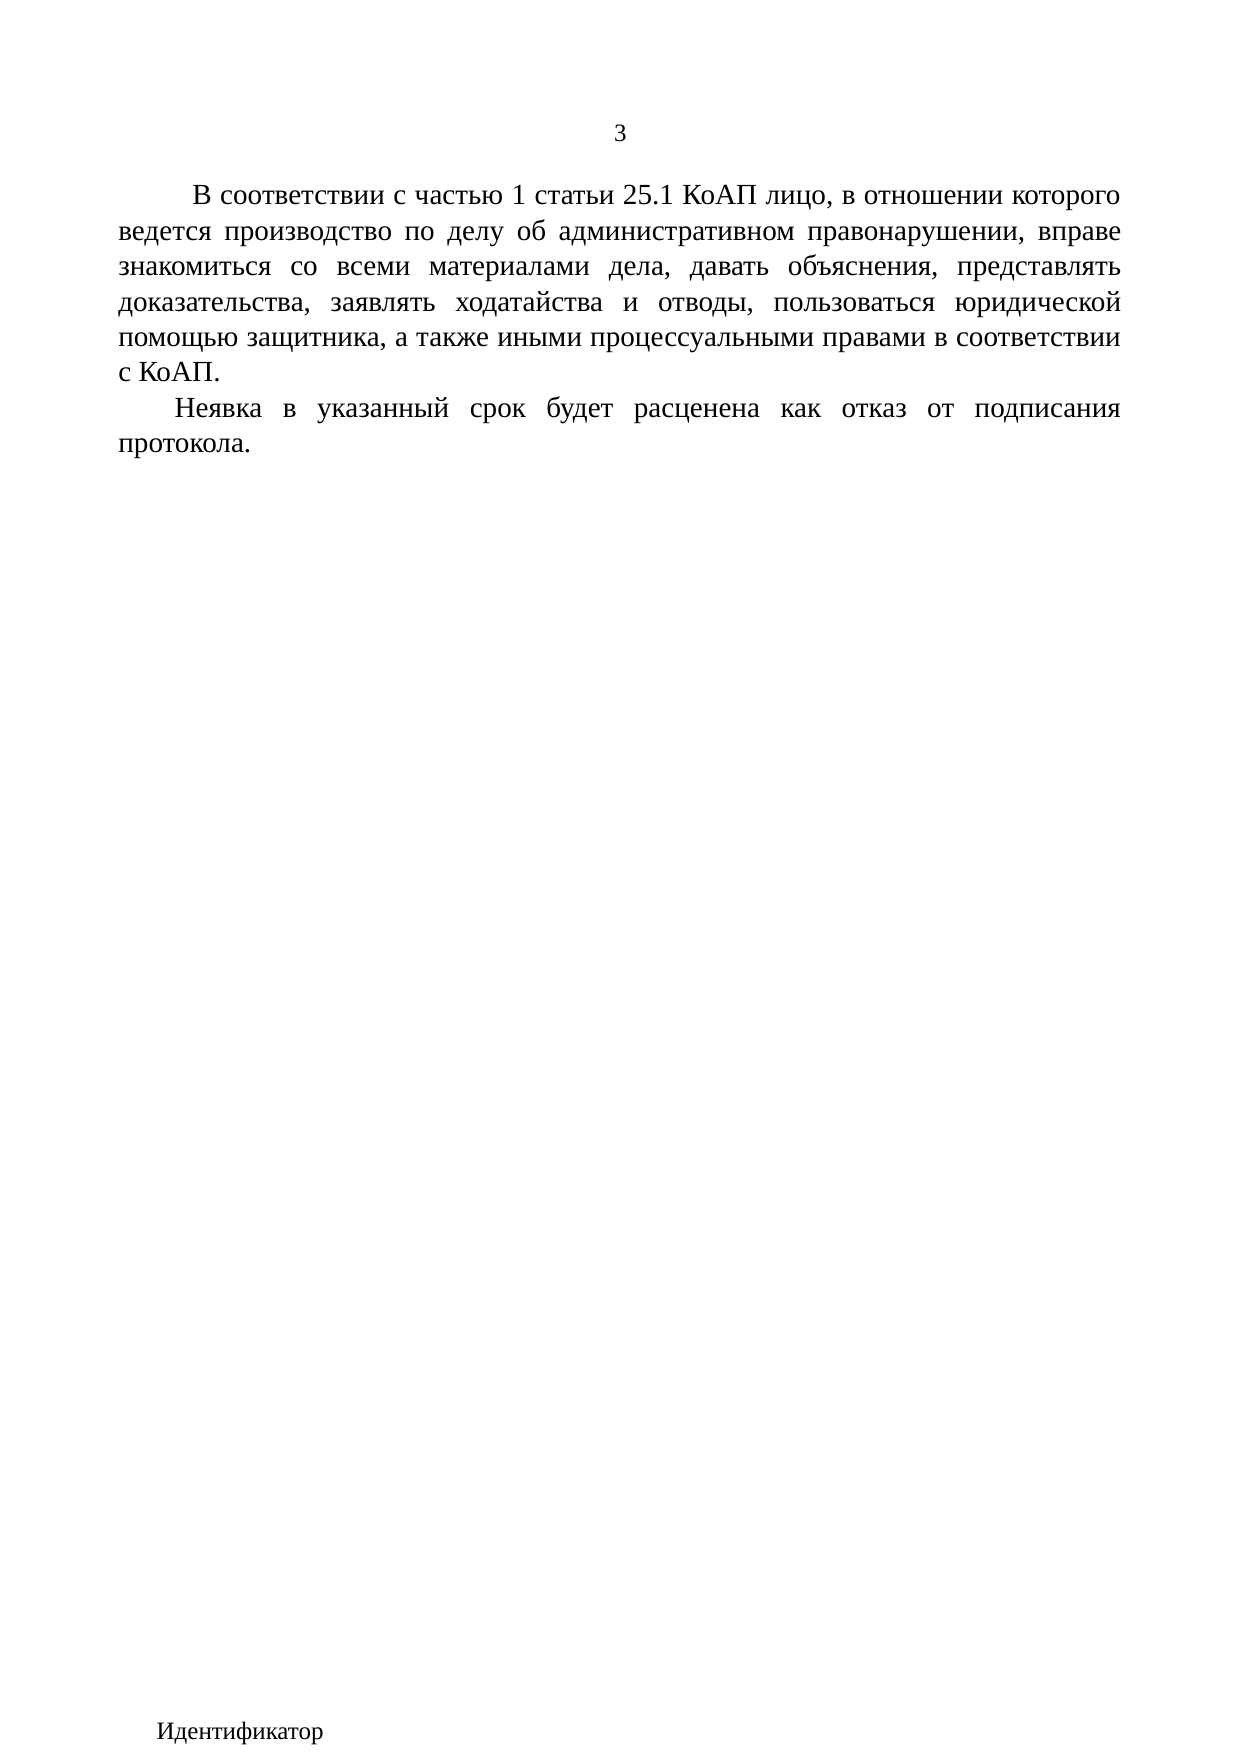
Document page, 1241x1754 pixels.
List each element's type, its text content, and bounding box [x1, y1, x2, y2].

text В соответствии с частью 1 статьи 25.1 КоАП лицо, в отношении которого ведется производство по делу об административном правонарушении, вправе знакомиться со всеми материалами дела, давать объяснения, представлять доказательства, заявлять ходатайства и отводы, пользоваться юридической помощью защитника, а также иными процессуальными правами в соответствии с КоАП. [118, 176, 1122, 389]
text Неявка в указанный срок будет расценена как отказ от подписания протокола. [118, 389, 1122, 460]
